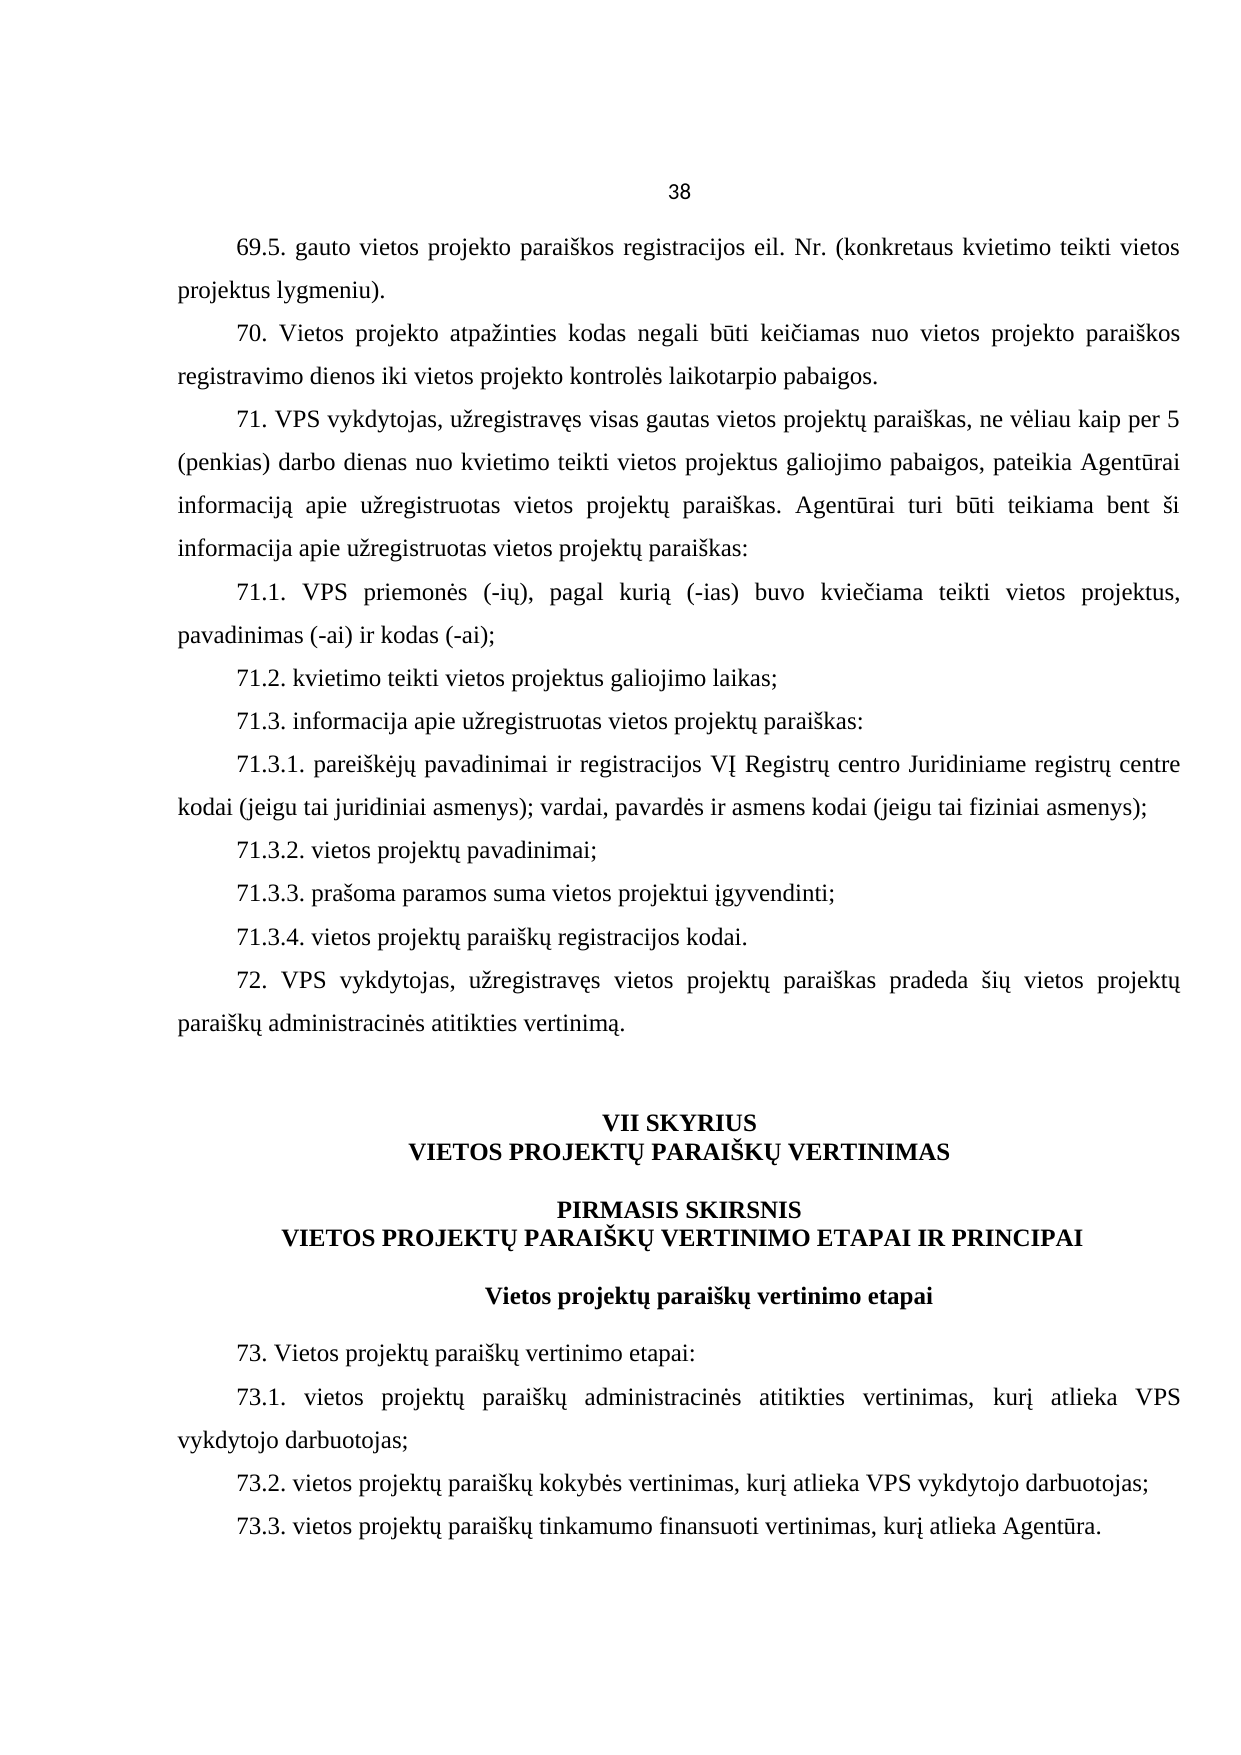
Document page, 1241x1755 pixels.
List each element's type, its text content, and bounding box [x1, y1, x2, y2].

text 71.3.4. vietos projektų paraiškų registracijos kodai. [177, 922, 1181, 950]
text VIETOS PROJEKTŲ PARAIŠKŲ VERTINIMO ETAPAI IR PRINCIPAI [177, 1223, 1181, 1252]
text 73.3. vietos projektų paraiškų tinkamumo finansuoti vertinimas, kurį atlieka Agentūra. [177, 1511, 1181, 1540]
text 73. Vietos projektų paraiškų vertinimo etapai: [177, 1338, 1181, 1367]
text 70. Vietos projekto atpažinties kodas negali būti keičiamas nuo vietos projekto paraiškos registravimo dienos iki vietos projekto kontrolės laikotarpio pabaigos. [177, 318, 1181, 390]
text 71.2. kvietimo teikti vietos projektus galiojimo laikas; [177, 663, 1181, 692]
text 71.3. informacija apie užregistruotas vietos projektų paraiškas: [177, 706, 1181, 735]
text Vietos projektų paraiškų vertinimo etapai [177, 1281, 1181, 1310]
text 73.2. vietos projektų paraiškų kokybės vertinimas, kurį atlieka VPS vykdytojo darbuotojas; [177, 1468, 1181, 1497]
text 69.5. gauto vietos projekto paraiškos registracijos eil. Nr. (konkretaus kvietimo teikti vietos projektus lygmeniu). [177, 232, 1181, 303]
text VII SKYRIUS [177, 1108, 1181, 1137]
text VIETOS PROJEKTŲ PARAIŠKŲ VERTINIMAS [177, 1137, 1181, 1166]
text 71.3.3. prašoma paramos suma vietos projektui įgyvendinti; [177, 878, 1181, 907]
text 73.1. vietos projektų paraiškų administracinės atitikties vertinimas, kurį atlieka VPS vykdytojo darbuotojas; [177, 1382, 1181, 1453]
text 71.1. VPS priemonės (-ių), pagal kurią (-ias) buvo kviečiama teikti vietos projektus, pavadinimas (-ai) ir kodas (-ai); [177, 577, 1181, 648]
text 71. VPS vykdytojas, užregistravęs visas gautas vietos projektų paraiškas, ne vėliau kaip per 5 (penkias) darbo dienas nuo kvietimo teikti vietos projektus galiojimo pabaigos, pateikia Agentūrai informaciją apie užregistruotas vietos projektų paraiškas. Agentūrai turi būti teikiama bent ši informacija apie užregistruotas vietos projektų paraiškas: [177, 404, 1181, 562]
text PIRMASIS SKIRSNIS [177, 1195, 1181, 1223]
text 72. VPS vykdytojas, užregistravęs vietos projektų paraiškas pradeda šių vietos projektų paraiškų administracinės atitikties vertinimą. [177, 965, 1181, 1037]
text 71.3.2. vietos projektų pavadinimai; [177, 835, 1181, 864]
text 71.3.1. pareiškėjų pavadinimai ir registracijos VĮ Registrų centro Juridiniame registrų centre kodai (jeigu tai juridiniai asmenys); vardai, pavardės ir asmens kodai (jeigu tai fiziniai asmenys); [177, 749, 1181, 821]
